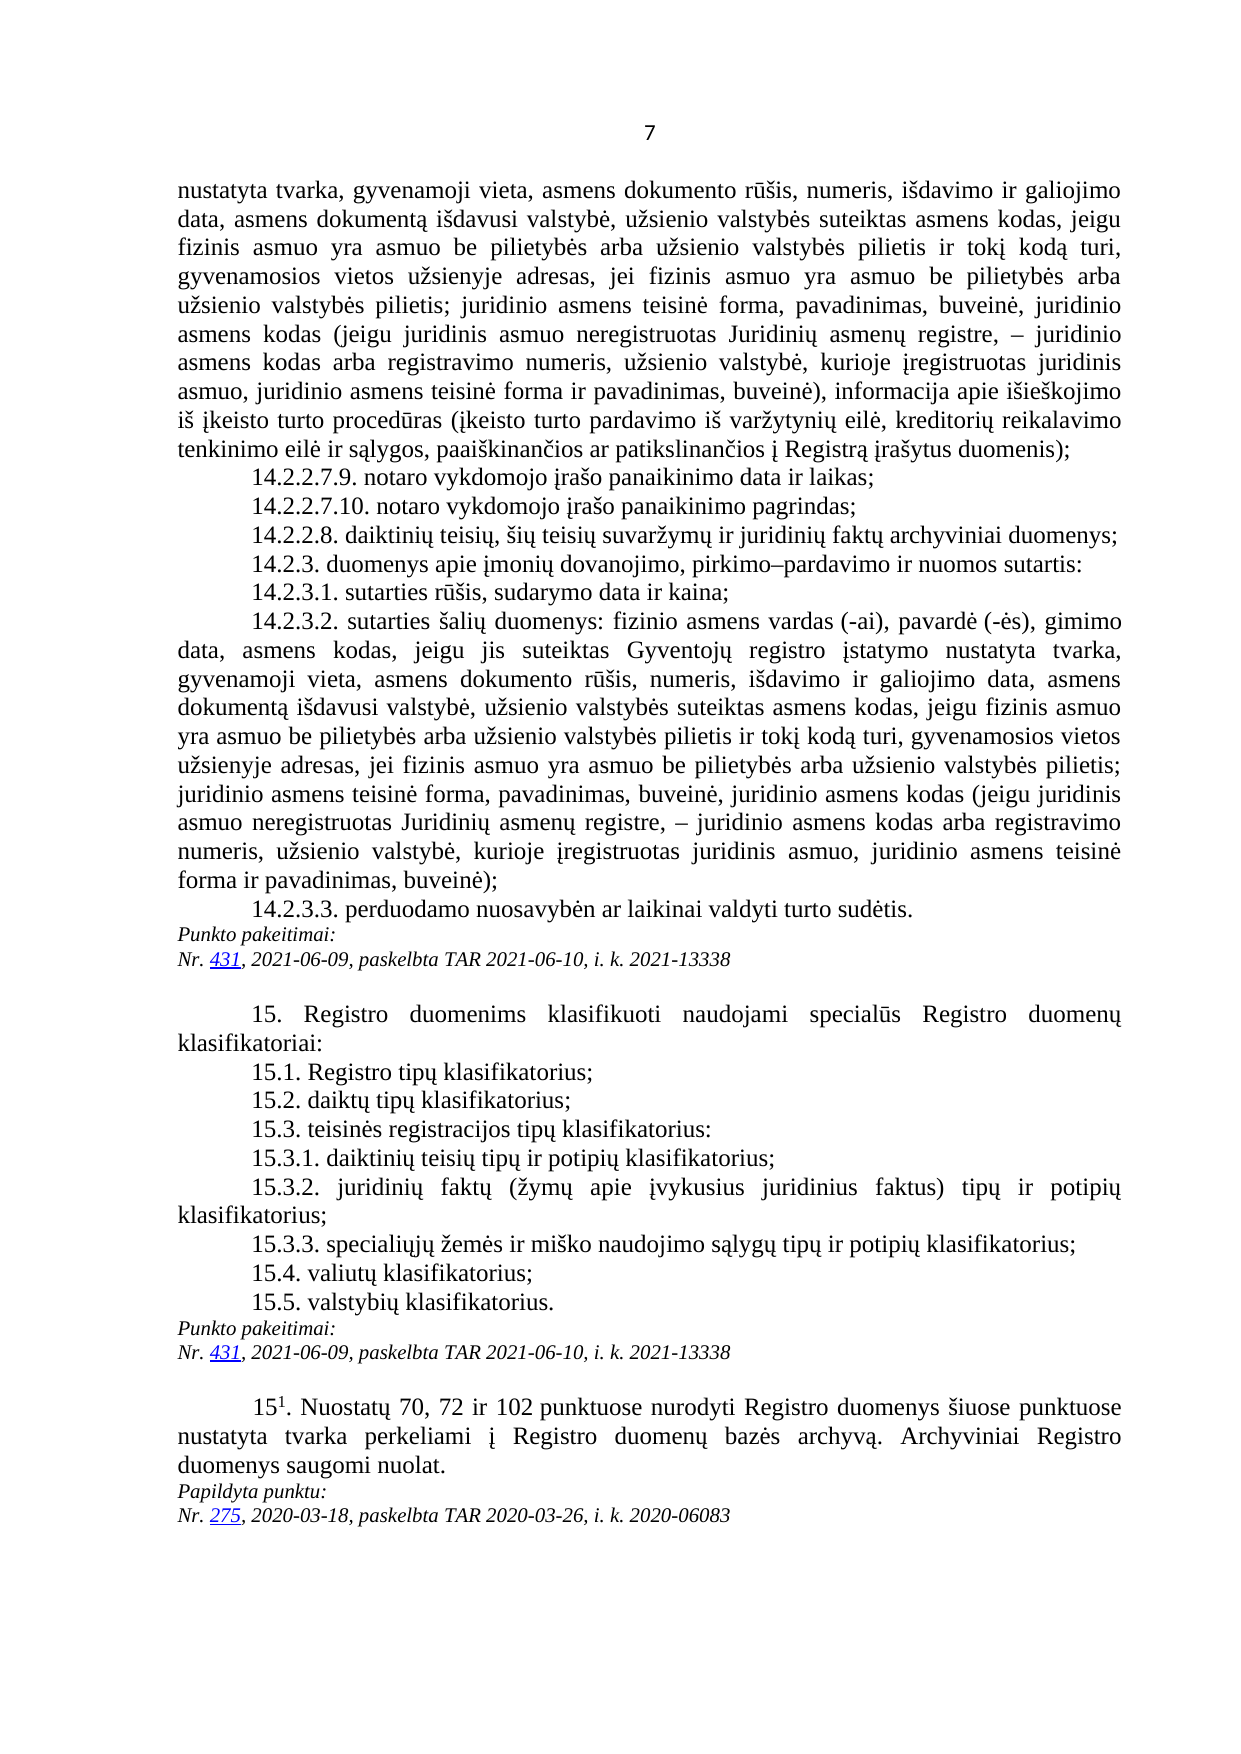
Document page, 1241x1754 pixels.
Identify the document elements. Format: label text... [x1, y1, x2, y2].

text nustatyta tvarka, gyvenamoji vieta, asmens dokumento rūšis, numeris, išdavimo ir galiojimo data, asmens dokumentą išdavusi valstybė, užsienio valstybės suteiktas asmens kodas, jeigu fizinis asmuo yra asmuo be pilietybės arba užsienio valstybės pilietis ir tokį kodą turi, gyvenamosios vietos užsienyje adresas, jei fizinis asmuo yra asmuo be pilietybės arba užsienio valstybės pilietis; juridinio asmens teisinė forma, pavadinimas, buveinė, juridinio asmens kodas (jeigu juridinis asmuo neregistruotas Juridinių asmenų registre, – juridinio asmens kodas arba registravimo numeris, užsienio valstybė, kurioje įregistruotas juridinis asmuo, juridinio asmens teisinė forma ir pavadinimas, buveinė), informacija apie išieškojimo iš įkeisto turto procedūras (įkeisto turto pardavimo iš varžytynių eilė, kreditorių reikalavimo tenkinimo eilė ir sąlygos, paaiškinančios ar patikslinančios į Registrą įrašytus duomenis); [177, 175, 1122, 462]
text Papildyta punktu: [177, 1479, 1122, 1503]
text 14.2.3.2. sutarties šalių duomenys: fizinio asmens vardas (-ai), pavardė (-ės), gimimo data, asmens kodas, jeigu jis suteiktas Gyventojų registro įstatymo nustatyta tvarka, gyvenamoji vieta, asmens dokumento rūšis, numeris, išdavimo ir galiojimo data, asmens dokumentą išdavusi valstybė, užsienio valstybės suteiktas asmens kodas, jeigu fizinis asmuo yra asmuo be pilietybės arba užsienio valstybės pilietis ir tokį kodą turi, gyvenamosios vietos užsienyje adresas, jei fizinis asmuo yra asmuo be pilietybės arba užsienio valstybės pilietis; juridinio asmens teisinė forma, pavadinimas, buveinė, juridinio asmens kodas (jeigu juridinis asmuo neregistruotas Juridinių asmenų registre, – juridinio asmens kodas arba registravimo numeris, užsienio valstybė, kurioje įregistruotas juridinis asmuo, juridinio asmens teisinė forma ir pavadinimas, buveinė); [177, 606, 1122, 894]
text 15.3.1. daiktinių teisių tipų ir potipių klasifikatorius; [177, 1143, 1122, 1172]
text Nr. 431, 2021-06-09, paskelbta TAR 2021-06-10, i. k. 2021-13338 [177, 946, 1122, 971]
text 15.3. teisinės registracijos tipų klasifikatorius: [177, 1114, 1122, 1143]
text 15. Registro duomenims klasifikuoti naudojami specialūs Registro duomenų klasifikatoriai: [177, 999, 1122, 1057]
text Nr. 431, 2021-06-09, paskelbta TAR 2021-06-10, i. k. 2021-13338 [177, 1339, 1122, 1364]
text 151. Nuostatų 70, 72 ir 102 punktuose nurodyti Registro duomenys šiuose punktuose nustatyta tvarka perkeliami į Registro duomenų bazės archyvą. Archyviniai Registro duomenys saugomi nuolat. [177, 1392, 1122, 1479]
text 15.3.3. specialiųjų žemės ir miško naudojimo sąlygų tipų ir potipių klasifikatorius; [177, 1229, 1122, 1258]
text 14.2.2.7.10. notaro vykdomojo įrašo panaikinimo pagrindas; [177, 491, 1122, 520]
text Punkto pakeitimai: [177, 922, 1122, 946]
text 14.2.2.7.9. notaro vykdomojo įrašo panaikinimo data ir laikas; [177, 462, 1122, 491]
text 15.3.2. juridinių faktų (žymų apie įvykusius juridinius faktus) tipų ir potipių klasifikatorius; [177, 1172, 1122, 1229]
text Punkto pakeitimai: [177, 1316, 1122, 1339]
text 15.4. valiutų klasifikatorius; [177, 1258, 1122, 1287]
text 15.2. daiktų tipų klasifikatorius; [177, 1086, 1122, 1114]
text 15.5. valstybių klasifikatorius. [177, 1287, 1122, 1316]
text 14.2.3. duomenys apie įmonių dovanojimo, pirkimo–pardavimo ir nuomos sutartis: [177, 549, 1122, 577]
text 14.2.3.1. sutarties rūšis, sudarymo data ir kaina; [177, 577, 1122, 606]
text 15.1. Registro tipų klasifikatorius; [177, 1057, 1122, 1086]
text 14.2.2.8. daiktinių teisių, šių teisių suvaržymų ir juridinių faktų archyviniai duomenys; [177, 520, 1122, 549]
text Nr. 275, 2020-03-18, paskelbta TAR 2020-03-26, i. k. 2020-06083 [177, 1503, 1122, 1527]
text 14.2.3.3. perduodamo nuosavybėn ar laikinai valdyti turto sudėtis. [177, 894, 1122, 922]
